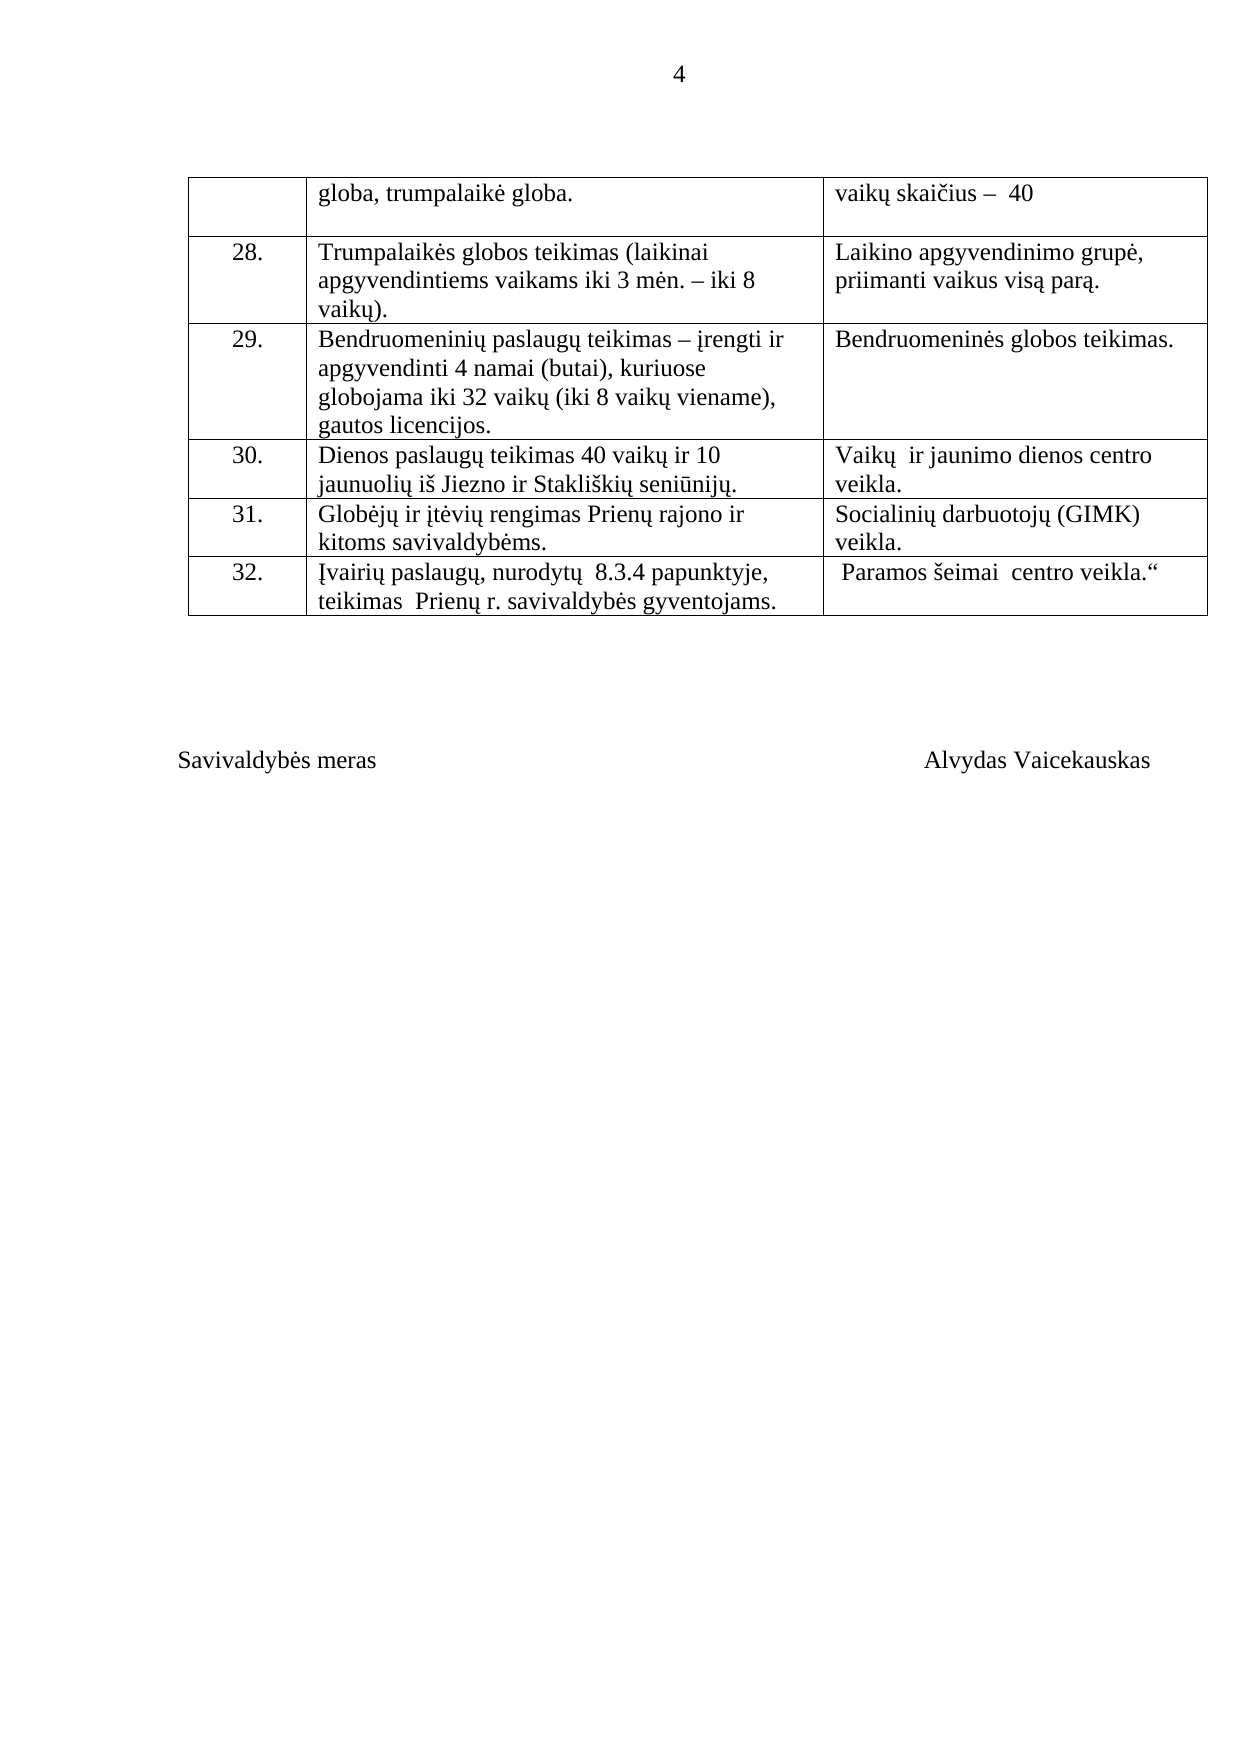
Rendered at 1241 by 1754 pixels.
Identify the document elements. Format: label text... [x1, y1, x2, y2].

table_cell 32. [189, 557, 306, 615]
table_cell Globėjų ir įtėvių rengimas Prienų rajono ir kitoms savivaldybėms. [307, 499, 823, 556]
table_cell 30. [189, 440, 306, 498]
table_cell 31. [189, 499, 306, 556]
table_cell Bendruomeninės globos teikimas. [824, 324, 1207, 439]
table_cell Įvairių paslaugų, nurodytų 8.3.4 papunktyje, teikimas Prienų r. savivaldybės gyventojams. [307, 557, 823, 615]
table_cell 29. [189, 324, 306, 439]
text Savivaldybės meras Alvydas Vaicekauskas [177, 745, 1181, 774]
table_cell 28. [189, 237, 306, 323]
table_cell globa, trumpalaikė globa. [307, 178, 823, 236]
table_cell Dienos paslaugų teikimas 40 vaikų ir 10 jaunuolių iš Jiezno ir Stakliškių seniūnijų. [307, 440, 823, 498]
table_cell Bendruomeninių paslaugų teikimas – įrengti ir apgyvendinti 4 namai (butai), kuriuose globojama iki 32 vaikų (iki 8 vaikų viename), gautos licencijos. [307, 324, 823, 439]
table_cell vaikų skaičius – 40 [824, 178, 1207, 236]
table_cell Paramos šeimai centro veikla.“ [824, 557, 1207, 615]
table_cell Vaikų ir jaunimo dienos centro veikla. [824, 440, 1207, 498]
table_cell Laikino apgyvendinimo grupė, priimanti vaikus visą parą. [824, 237, 1207, 323]
table_cell [189, 178, 306, 236]
table_cell Trumpalaikės globos teikimas (laikinai apgyvendintiems vaikams iki 3 mėn. – iki 8 vaikų). [307, 237, 823, 323]
table_cell Socialinių darbuotojų (GIMK) veikla. [824, 499, 1207, 556]
